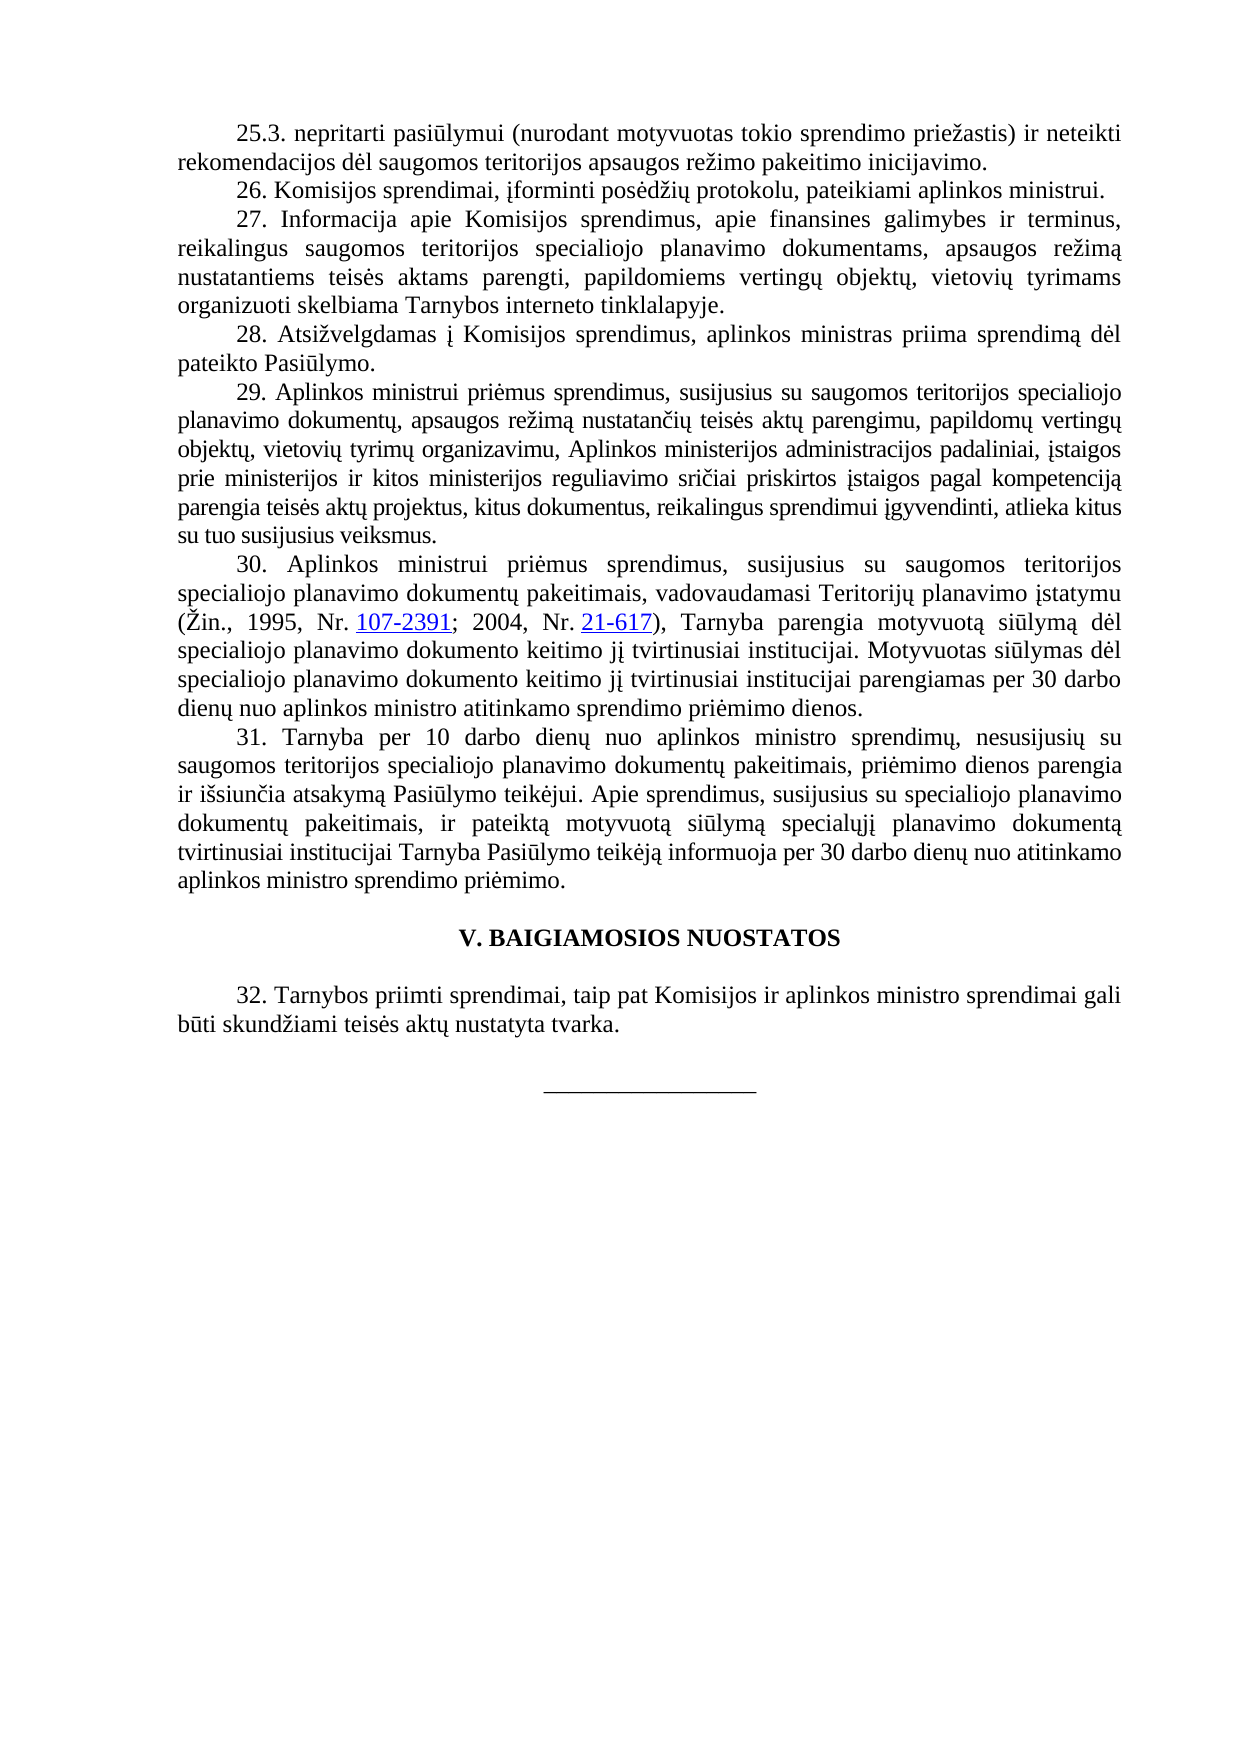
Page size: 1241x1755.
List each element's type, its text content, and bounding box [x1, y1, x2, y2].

text 26. Komisijos sprendimai, įforminti posėdžių protokolu, pateikiami aplinkos ministrui. [177, 176, 1122, 204]
text 28. Atsižvelgdamas į Komisijos sprendimus, aplinkos ministras priima sprendimą dėl pateikto Pasiūlymo. [177, 319, 1122, 377]
text _________________ [177, 1067, 1122, 1096]
text V. BAIGIAMOSIOS NUOSTATOS [177, 923, 1122, 952]
text 25.3. nepritarti pasiūlymui (nurodant motyvuotas tokio sprendimo priežastis) ir neteikti rekomendacijos dėl saugomos teritorijos apsaugos režimo pakeitimo inicijavimo. [177, 118, 1122, 176]
text 32. Tarnybos priimti sprendimai, taip pat Komisijos ir aplinkos ministro sprendimai gali būti skundžiami teisės aktų nustatyta tvarka. [177, 981, 1122, 1038]
text 30. Aplinkos ministrui priėmus sprendimus, susijusius su saugomos teritorijos specialiojo planavimo dokumentų pakeitimais, vadovaudamasi Teritorijų planavimo įstatymu (Žin., 1995, Nr. 107-2391; 2004, Nr. 21-617), Tarnyba parengia motyvuotą siūlymą dėl specialiojo planavimo dokumento keitimo jį tvirtinusiai institucijai. Motyvuotas siūlymas dėl specialiojo planavimo dokumento keitimo jį tvirtinusiai institucijai parengiamas per 30 darbo dienų nuo aplinkos ministro atitinkamo sprendimo priėmimo dienos. [177, 549, 1122, 722]
text 27. Informacija apie Komisijos sprendimus, apie finansines galimybes ir terminus, reikalingus saugomos teritorijos specialiojo planavimo dokumentams, apsaugos režimą nustatantiems teisės aktams parengti, papildomiems vertingų objektų, vietovių tyrimams organizuoti skelbiama Tarnybos interneto tinklalapyje. [177, 204, 1122, 319]
text 31. Tarnyba per 10 darbo dienų nuo aplinkos ministro sprendimų, nesusijusių su saugomos teritorijos specialiojo planavimo dokumentų pakeitimais, priėmimo dienos parengia ir išsiunčia atsakymą Pasiūlymo teikėjui. Apie sprendimus, susijusius su specialiojo planavimo dokumentų pakeitimais, ir pateiktą motyvuotą siūlymą specialųjį planavimo dokumentą tvirtinusiai institucijai Tarnyba Pasiūlymo teikėją informuoja per 30 darbo dienų nuo atitinkamo aplinkos ministro sprendimo priėmimo. [177, 722, 1122, 894]
text 29. Aplinkos ministrui priėmus sprendimus, susijusius su saugomos teritorijos specialiojo planavimo dokumentų, apsaugos režimą nustatančių teisės aktų parengimu, papildomų vertingų objektų, vietovių tyrimų organizavimu, Aplinkos ministerijos administracijos padaliniai, įstaigos prie ministerijos ir kitos ministerijos reguliavimo sričiai priskirtos įstaigos pagal kompetenciją parengia teisės aktų projektus, kitus dokumentus, reikalingus sprendimui įgyvendinti, atlieka kitus su tuo susijusius veiksmus. [177, 377, 1122, 549]
